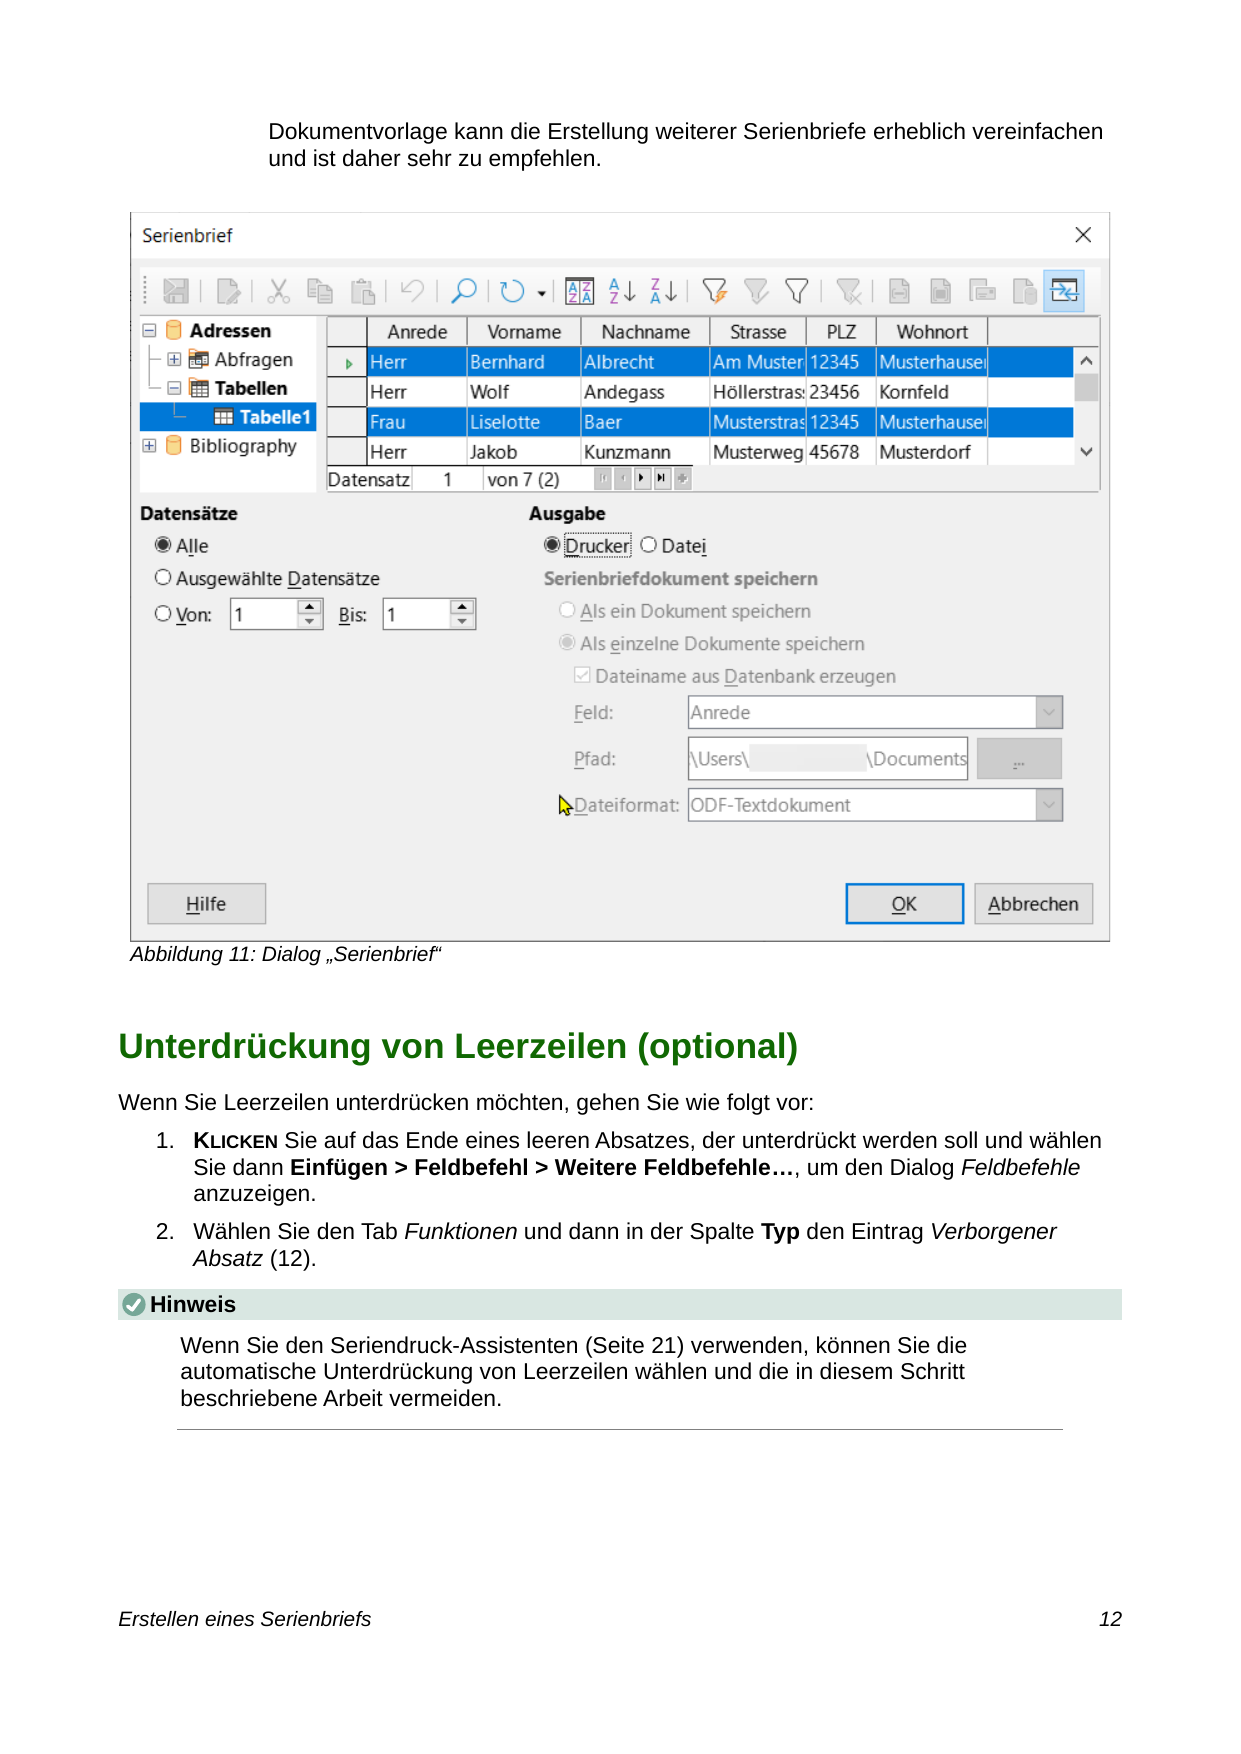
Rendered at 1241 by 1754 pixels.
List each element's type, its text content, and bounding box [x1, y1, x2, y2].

list Hinweis [118, 1289, 1122, 1320]
list Klicken Sie auf das Ende eines leeren Absatzes, der unterdrückt werden soll und wählen Sie dann Einfügen > Feldbefehl > Weitere Feldbefehle…, um den Dialog Feldbefehle anzuzeigen. [156, 1127, 1122, 1206]
text Wenn Sie Leerzeilen unterdrücken möchten, gehen Sie wie folgt vor: [118, 1089, 1122, 1116]
subtitle Unterdrückung von Leerzeilen (optional) [118, 1025, 1122, 1066]
text Wenn Sie den Seriendruck-Assistenten (Seite 21) verwenden, können Sie die automatische Unterdrückung von Leerzeilen wählen und die in diesem Schritt beschriebene Arbeit vermeiden. [177, 1332, 1063, 1429]
picture [130, 212, 1111, 942]
list Wählen Sie den Tab Funktionen und dann in der Spalte Typ den Eintrag Verborgener Absatz (Abbildung 12). [156, 1218, 1122, 1271]
text Abbildung 11: Dialog „Serienbrief“ [130, 942, 1110, 966]
list Dokumentvorlage kann die Erstellung weiterer Serienbriefe erheblich vereinfachen und ist daher sehr zu empfehlen. [231, 118, 1122, 171]
